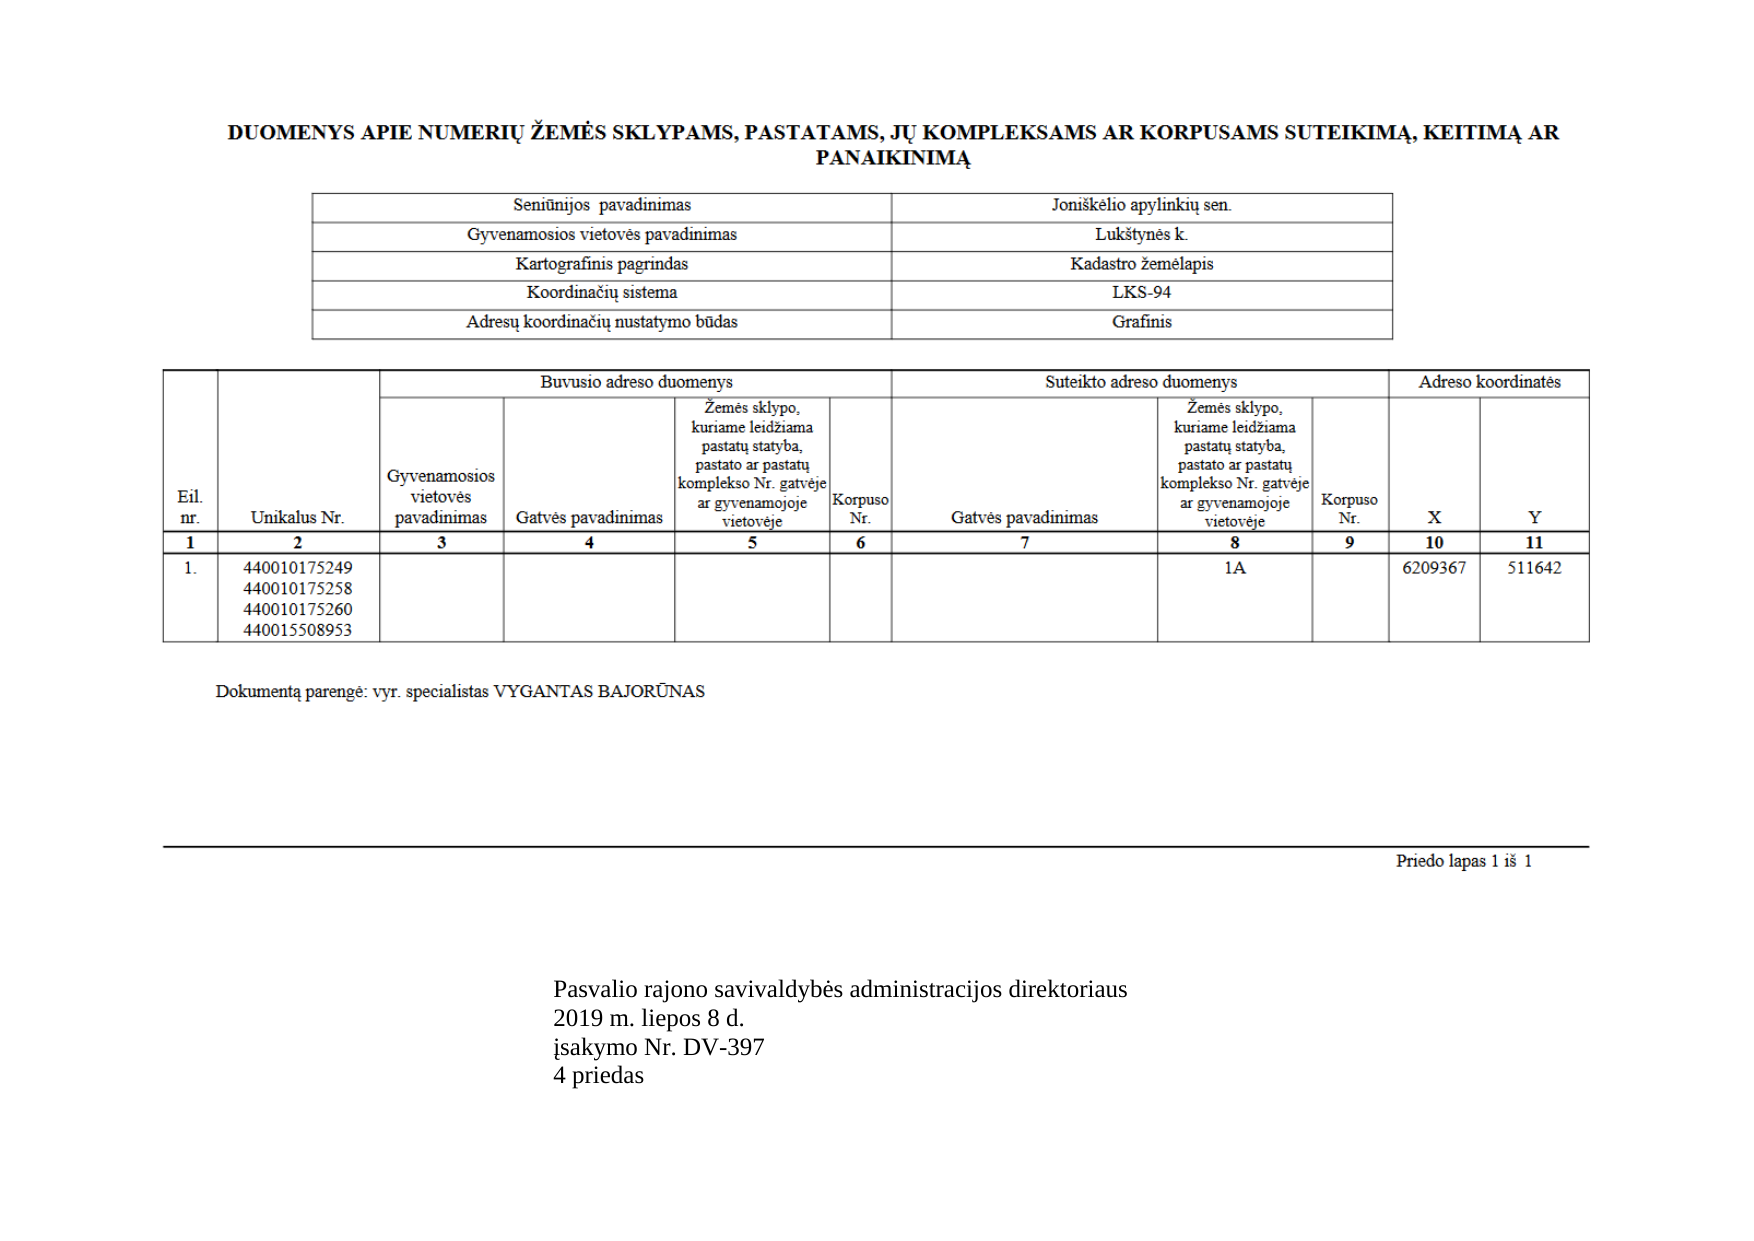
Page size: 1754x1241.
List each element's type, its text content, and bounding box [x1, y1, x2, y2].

table_header Pasvalio rajono savivaldybės administracijos direktoriaus 2019 m. liepos 8 d. įsakymo Nr. DV-397 4 priedas [542, 974, 1142, 1118]
table_header [118, 974, 542, 1118]
